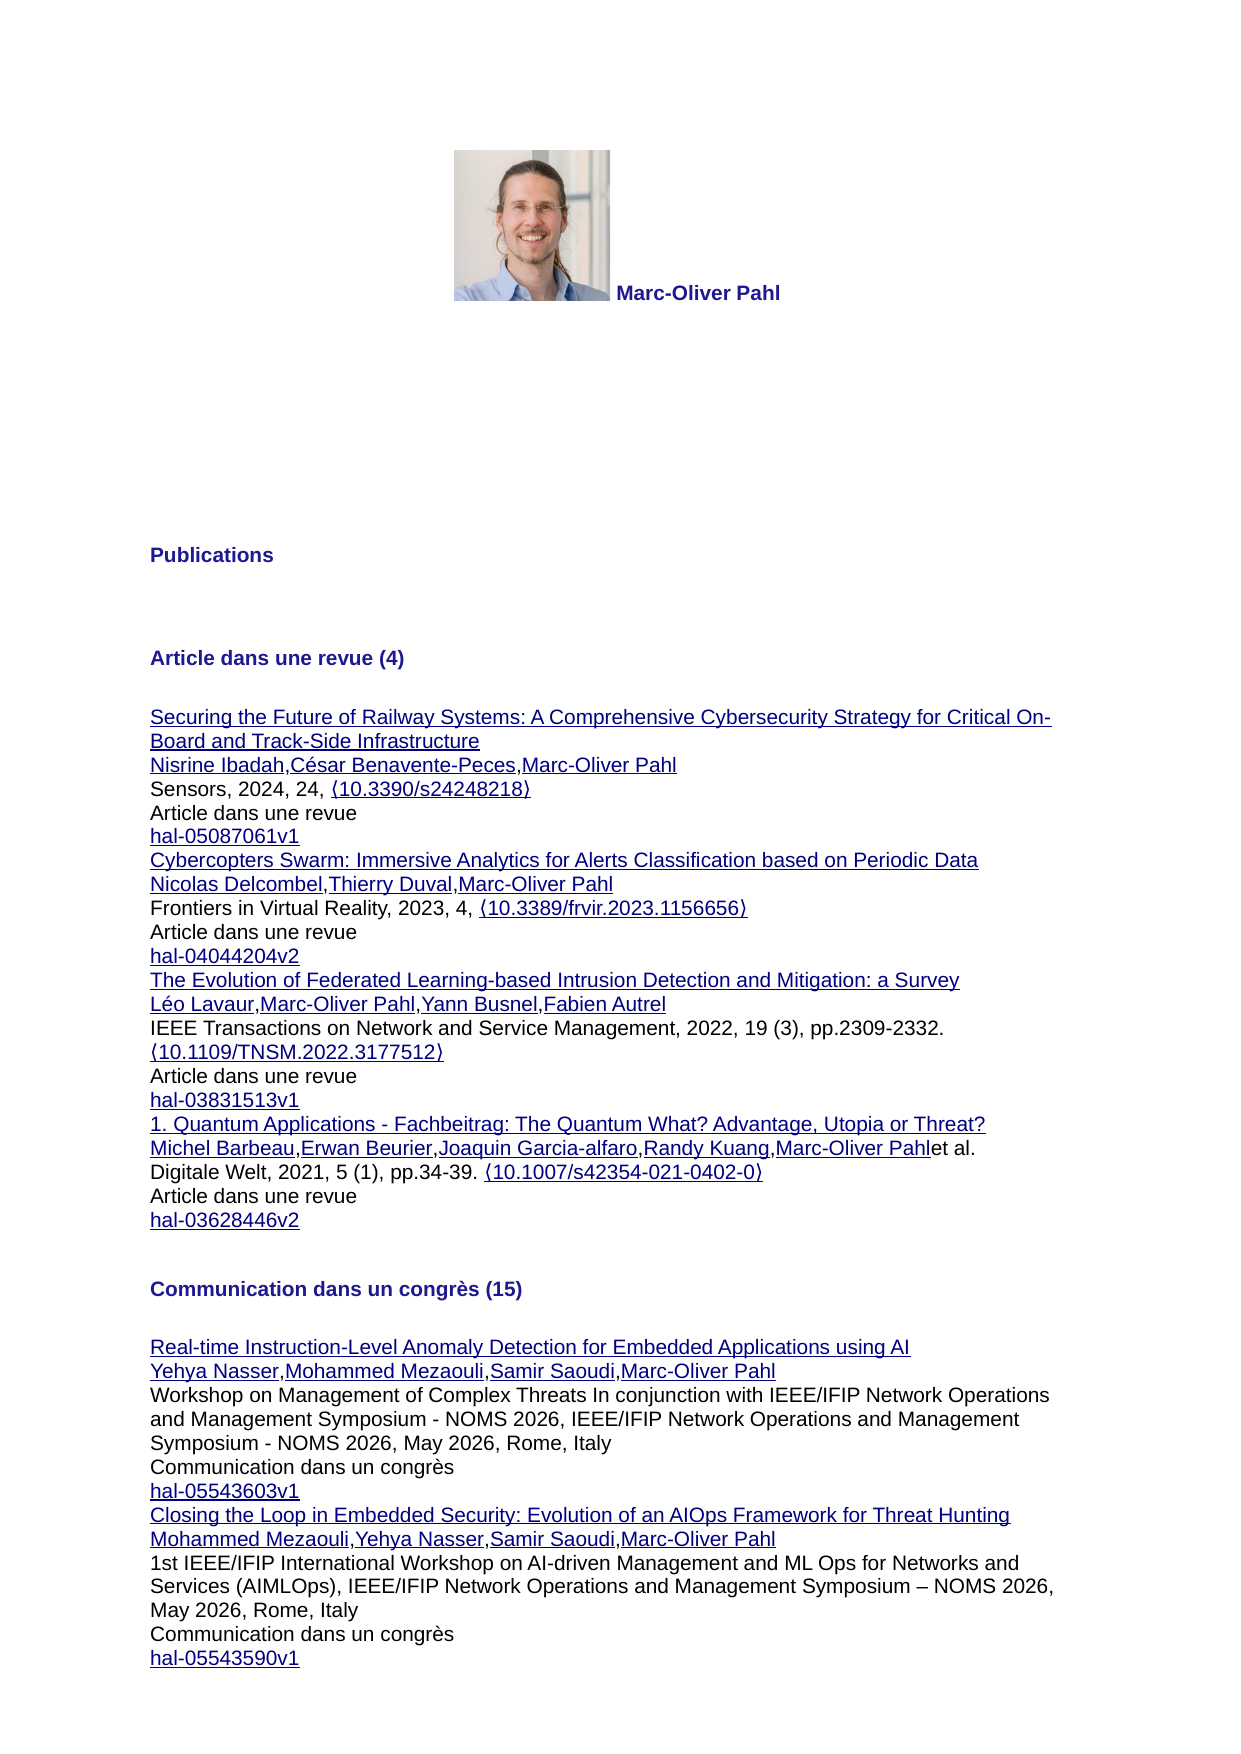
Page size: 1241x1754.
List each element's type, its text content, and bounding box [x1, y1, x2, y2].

subtitle Article dans une revue (4) [150, 646, 1090, 670]
table_cell Cybercopters Swarm: Immersive Analytics for Alerts Classification based on Periodic Data Nicolas Delcombel,Thierry Duval,Marc-Oliver Pahl Frontiers in Virtual Reality, 2023, 4, ⟨10.3389/frvir.2023.1156656⟩ Article dans une revue hal-04044204v2 [150, 848, 1090, 968]
table_cell 1. Quantum Applications - Fachbeitrag: The Quantum What? Advantage, Utopia or Threat? Michel Barbeau,Erwan Beurier,Joaquin Garcia‐alfaro,Randy Kuang,Marc-Oliver Pahlet al. Digitale Welt, 2021, 5 (1), pp.34-39. ⟨10.1007/s42354-021-0402-0⟩ Article dans une revue hal-03628446v2 [150, 1112, 1090, 1232]
subtitle Communication dans un congrès (15) [150, 1276, 1090, 1300]
table_header Real-time Instruction-Level Anomaly Detection for Embedded Applications using AI Yehya Nasser,Mohammed Mezaouli,Samir Saoudi,Marc-Oliver Pahl Workshop on Management of Complex Threats In conjunction with IEEE/IFIP Network Operations and Management Symposium - NOMS 2026, IEEE/IFIP Network Operations and Management Symposium - NOMS 2026, May 2026, Rome, Italy Communication dans un congrès hal-05543603v1 [150, 1335, 1090, 1502]
subtitle Publications [150, 543, 1090, 567]
picture [454, 150, 611, 301]
subtitle Marc-Oliver Pahl [150, 150, 1090, 304]
table_cell The Evolution of Federated Learning-based Intrusion Detection and Mitigation: a Survey Léo Lavaur,Marc-Oliver Pahl,Yann Busnel,Fabien Autrel IEEE Transactions on Network and Service Management, 2022, 19 (3), pp.2309-2332. ⟨10.1109/TNSM.2022.3177512⟩ Article dans une revue hal-03831513v1 [150, 968, 1090, 1112]
table_cell Closing the Loop in Embedded Security: Evolution of an AIOps Framework for Threat Hunting Mohammed Mezaouli,Yehya Nasser,Samir Saoudi,Marc-Oliver Pahl 1st IEEE/IFIP International Workshop on AI-driven Management and ML Ops for Networks and Services (AIMLOps), IEEE/IFIP Network Operations and Management Symposium – NOMS 2026, May 2026, Rome, Italy Communication dans un congrès hal-05543590v1 [150, 1503, 1090, 1670]
table_header Securing the Future of Railway Systems: A Comprehensive Cybersecurity Strategy for Critical On-Board and Track-Side Infrastructure Nisrine Ibadah,César Benavente-Peces,Marc-Oliver Pahl Sensors, 2024, 24, ⟨10.3390/s24248218⟩ Article dans une revue hal-05087061v1 [150, 705, 1090, 848]
